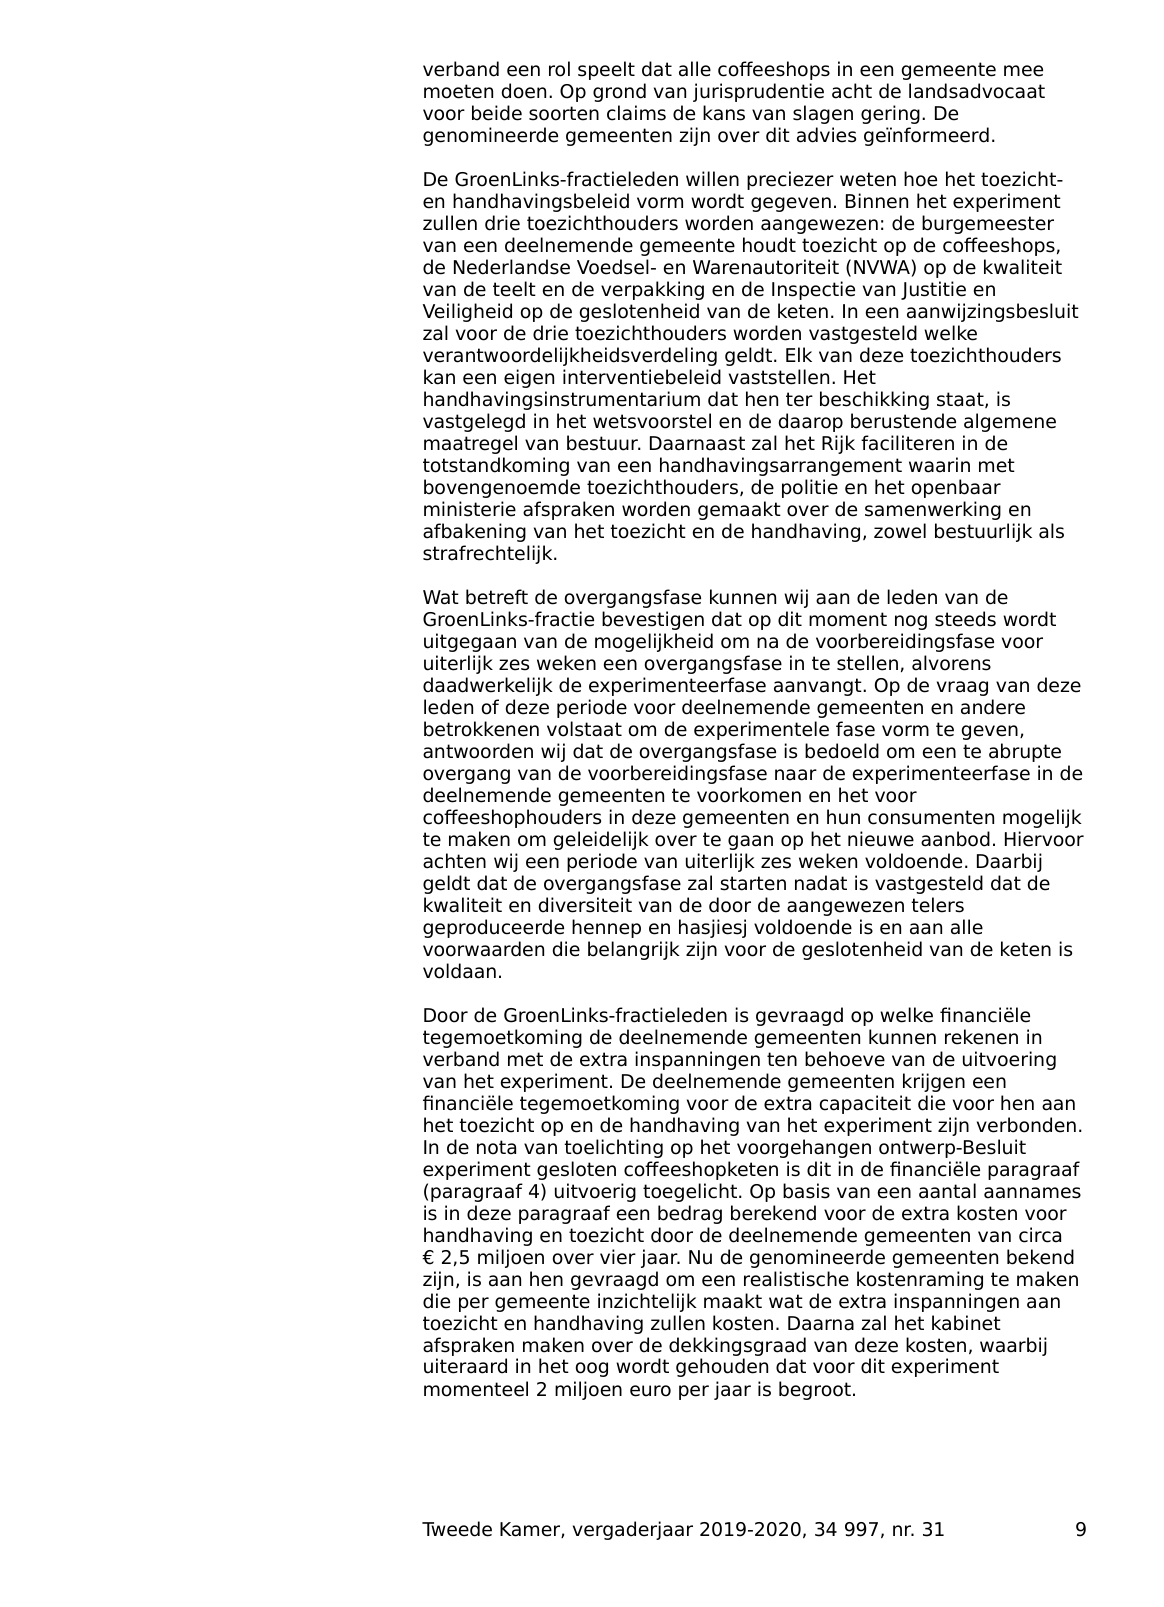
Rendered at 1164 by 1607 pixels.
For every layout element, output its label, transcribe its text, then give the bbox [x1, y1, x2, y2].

text verband een rol speelt dat alle coffeeshops in een gemeente mee moeten doen. Op grond van jurisprudentie acht de landsadvocaat voor beide soorten claims de kans van slagen gering. De genomineerde gemeenten zijn over dit advies geïnformeerd. [422, 59, 1087, 147]
text Wat betreft de overgangsfase kunnen wij aan de leden van de GroenLinks-fractie bevestigen dat op dit moment nog steeds wordt uitgegaan van de mogelijkheid om na de voorbereidingsfase voor uiterlijk zes weken een overgangsfase in te stellen, alvorens daadwerkelijk de experimenteerfase aanvangt. Op de vraag van deze leden of deze periode voor deelnemende gemeenten en andere betrokkenen volstaat om de experimentele fase vorm te geven, antwoorden wij dat de overgangsfase is bedoeld om een te abrupte overgang van de voorbereidingsfase naar de experimenteerfase in de deelnemende gemeenten te voorkomen en het voor coffeeshophouders in deze gemeenten en hun consumenten mogelijk te maken om geleidelijk over te gaan op het nieuwe aanbod. Hiervoor achten wij een periode van uiterlijk zes weken voldoende. Daarbij geldt dat de overgangsfase zal starten nadat is vastgesteld dat de kwaliteit en diversiteit van de door de aangewezen telers geproduceerde hennep en hasjiesj voldoende is en aan alle voorwaarden die belangrijk zijn voor de geslotenheid van de keten is voldaan. [422, 587, 1087, 983]
text Door de GroenLinks-fractieleden is gevraagd op welke financiële tegemoetkoming de deelnemende gemeenten kunnen rekenen in verband met de extra inspanningen ten behoeve van de uitvoering van het experiment. De deelnemende gemeenten krijgen een financiële tegemoetkoming voor de extra capaciteit die voor hen aan het toezicht op en de handhaving van het experiment zijn verbonden. In de nota van toelichting op het voorgehangen ontwerp-Besluit experiment gesloten coffeeshopketen is dit in de financiële paragraaf (paragraaf 4) uitvoerig toegelicht. Op basis van een aantal aannames is in deze paragraaf een bedrag berekend voor de extra kosten voor handhaving en toezicht door de deelnemende gemeenten van circa € 2,5 miljoen over vier jaar. Nu de genomineerde gemeenten bekend zijn, is aan hen gevraagd om een realistische kostenraming te maken die per gemeente inzichtelijk maakt wat de extra inspanningen aan toezicht en handhaving zullen kosten. Daarna zal het kabinet afspraken maken over de dekkingsgraad van deze kosten, waarbij uiteraard in het oog wordt gehouden dat voor dit experiment momenteel 2 miljoen euro per jaar is begroot. [422, 1005, 1087, 1400]
text De GroenLinks-fractieleden willen preciezer weten hoe het toezicht- en handhavingsbeleid vorm wordt gegeven. Binnen het experiment zullen drie toezichthouders worden aangewezen: de burgemeester van een deelnemende gemeente houdt toezicht op de coffeeshops, de Nederlandse Voedsel- en Warenautoriteit (NVWA) op de kwaliteit van de teelt en de verpakking en de Inspectie van Justitie en Veiligheid op de geslotenheid van de keten. In een aanwijzingsbesluit zal voor de drie toezichthouders worden vastgesteld welke verantwoordelijkheidsverdeling geldt. Elk van deze toezichthouders kan een eigen interventiebeleid vaststellen. Het handhavingsinstrumentarium dat hen ter beschikking staat, is vastgelegd in het wetsvoorstel en de daarop berustende algemene maatregel van bestuur. Daarnaast zal het Rijk faciliteren in de totstandkoming van een handhavingsarrangement waarin met bovengenoemde toezichthouders, de politie en het openbaar ministerie afspraken worden gemaakt over de samenwerking en afbakening van het toezicht en de handhaving, zowel bestuurlijk als strafrechtelijk. [422, 169, 1087, 565]
